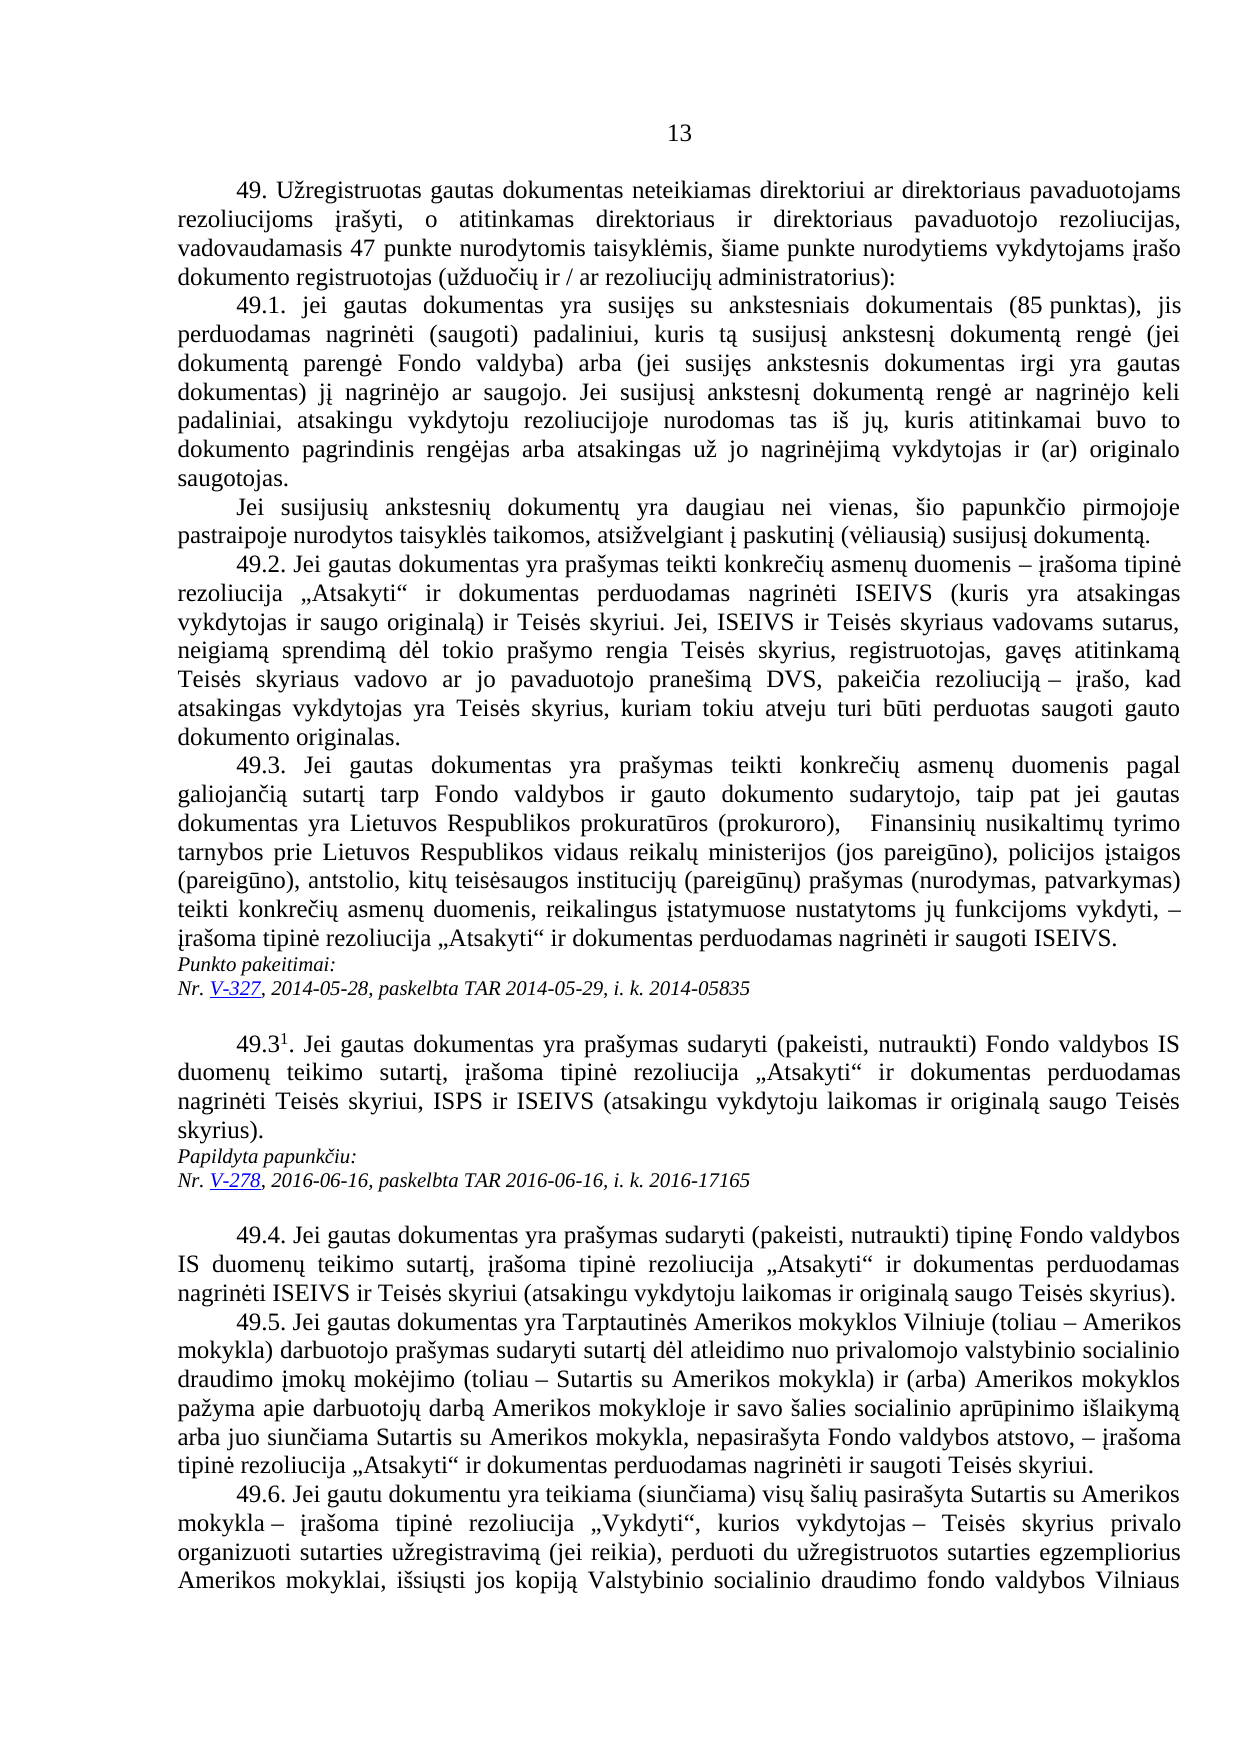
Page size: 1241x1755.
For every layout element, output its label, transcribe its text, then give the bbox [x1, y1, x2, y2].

text 49.3. Jei gautas dokumentas yra prašymas teikti konkrečių asmenų duomenis pagal galiojančią sutartį tarp Fondo valdybos ir gauto dokumento sudarytojo, taip pat jei gautas dokumentas yra Lietuvos Respublikos prokuratūros (prokuroro), Finansinių nusikaltimų tyrimo tarnybos prie Lietuvos Respublikos vidaus reikalų ministerijos (jos pareigūno), policijos įstaigos (pareigūno), antstolio, kitų teisėsaugos institucijų (pareigūnų) prašymas (nurodymas, patvarkymas) teikti konkrečių asmenų duomenis, reikalingus įstatymuose nustatytoms jų funkcijoms vykdyti, – įrašoma tipinė rezoliucija „Atsakyti“ ir dokumentas perduodamas nagrinėti ir saugoti ISEIVS. [177, 751, 1181, 952]
text 49.4. Jei gautas dokumentas yra prašymas sudaryti (pakeisti, nutraukti) tipinę Fondo valdybos IS duomenų teikimo sutartį, įrašoma tipinė rezoliucija „Atsakyti“ ir dokumentas perduodamas nagrinėti ISEIVS ir Teisės skyriui (atsakingu vykdytoju laikomas ir originalą saugo Teisės skyrius). [177, 1221, 1181, 1307]
text 49.6. Jei gautu dokumentu yra teikiama (siunčiama) visų šalių pasirašyta Sutartis su Amerikos mokykla – įrašoma tipinė rezoliucija „Vykdyti“, kurios vykdytojas – Teisės skyrius privalo organizuoti sutarties užregistravimą (jei reikia), perduoti du užregistruotos sutarties egzempliorius Amerikos mokyklai, išsiųsti jos kopiją Valstybinio socialinio draudimo fondo valdybos Vilniaus [177, 1479, 1181, 1594]
text 49.31. Jei gautas dokumentas yra prašymas sudaryti (pakeisti, nutraukti) Fondo valdybos IS duomenų teikimo sutartį, įrašoma tipinė rezoliucija „Atsakyti“ ir dokumentas perduodamas nagrinėti Teisės skyriui, ISPS ir ISEIVS (atsakingu vykdytoju laikomas ir originalą saugo Teisės skyrius). [177, 1029, 1181, 1144]
text Nr. V-327, 2014-05-28, paskelbta TAR 2014-05-29, i. k. 2014-05835 [177, 976, 1181, 1000]
text Jei susijusių ankstesnių dokumentų yra daugiau nei vienas, šio papunkčio pirmojoje pastraipoje nurodytos taisyklės taikomos, atsižvelgiant į paskutinį (vėliausią) susijusį dokumentą. [177, 492, 1181, 549]
text 49.1. jei gautas dokumentas yra susijęs su ankstesniais dokumentais (85 punktas), jis perduodamas nagrinėti (saugoti) padaliniui, kuris tą susijusį ankstesnį dokumentą rengė (jei dokumentą parengė Fondo valdyba) arba (jei susijęs ankstesnis dokumentas irgi yra gautas dokumentas) jį nagrinėjo ar saugojo. Jei susijusį ankstesnį dokumentą rengė ar nagrinėjo keli padaliniai, atsakingu vykdytoju rezoliucijoje nurodomas tas iš jų, kuris atitinkamai buvo to dokumento pagrindinis rengėjas arba atsakingas už jo nagrinėjimą vykdytojas ir (ar) originalo saugotojas. [177, 291, 1181, 492]
text Punkto pakeitimai: [177, 952, 1181, 976]
text 49.5. Jei gautas dokumentas yra Tarptautinės Amerikos mokyklos Vilniuje (toliau – Amerikos mokykla) darbuotojo prašymas sudaryti sutartį dėl atleidimo nuo privalomojo valstybinio socialinio draudimo įmokų mokėjimo (toliau – Sutartis su Amerikos mokykla) ir (arba) Amerikos mokyklos pažyma apie darbuotojų darbą Amerikos mokykloje ir savo šalies socialinio aprūpinimo išlaikymą arba juo siunčiama Sutartis su Amerikos mokykla, nepasirašyta Fondo valdybos atstovo, – įrašoma tipinė rezoliucija „Atsakyti“ ir dokumentas perduodamas nagrinėti ir saugoti Teisės skyriui. [177, 1307, 1181, 1479]
text 49. Užregistruotas gautas dokumentas neteikiamas direktoriui ar direktoriaus pavaduotojams rezoliucijoms įrašyti, o atitinkamas direktoriaus ir direktoriaus pavaduotojo rezoliucijas, vadovaudamasis 47 punkte nurodytomis taisyklėmis, šiame punkte nurodytiems vykdytojams įrašo dokumento registruotojas (užduočių ir / ar rezoliucijų administratorius): [177, 176, 1181, 291]
text Nr. V-278, 2016-06-16, paskelbta TAR 2016-06-16, i. k. 2016-17165 [177, 1168, 1181, 1192]
text Papildyta papunkčiu: [177, 1144, 1181, 1168]
text 49.2. Jei gautas dokumentas yra prašymas teikti konkrečių asmenų duomenis – įrašoma tipinė rezoliucija „Atsakyti“ ir dokumentas perduodamas nagrinėti ISEIVS (kuris yra atsakingas vykdytojas ir saugo originalą) ir Teisės skyriui. Jei, ISEIVS ir Teisės skyriaus vadovams sutarus, neigiamą sprendimą dėl tokio prašymo rengia Teisės skyrius, registruotojas, gavęs atitinkamą Teisės skyriaus vadovo ar jo pavaduotojo pranešimą DVS, pakeičia rezoliuciją – įrašo, kad atsakingas vykdytojas yra Teisės skyrius, kuriam tokiu atveju turi būti perduotas saugoti gauto dokumento originalas. [177, 549, 1181, 751]
